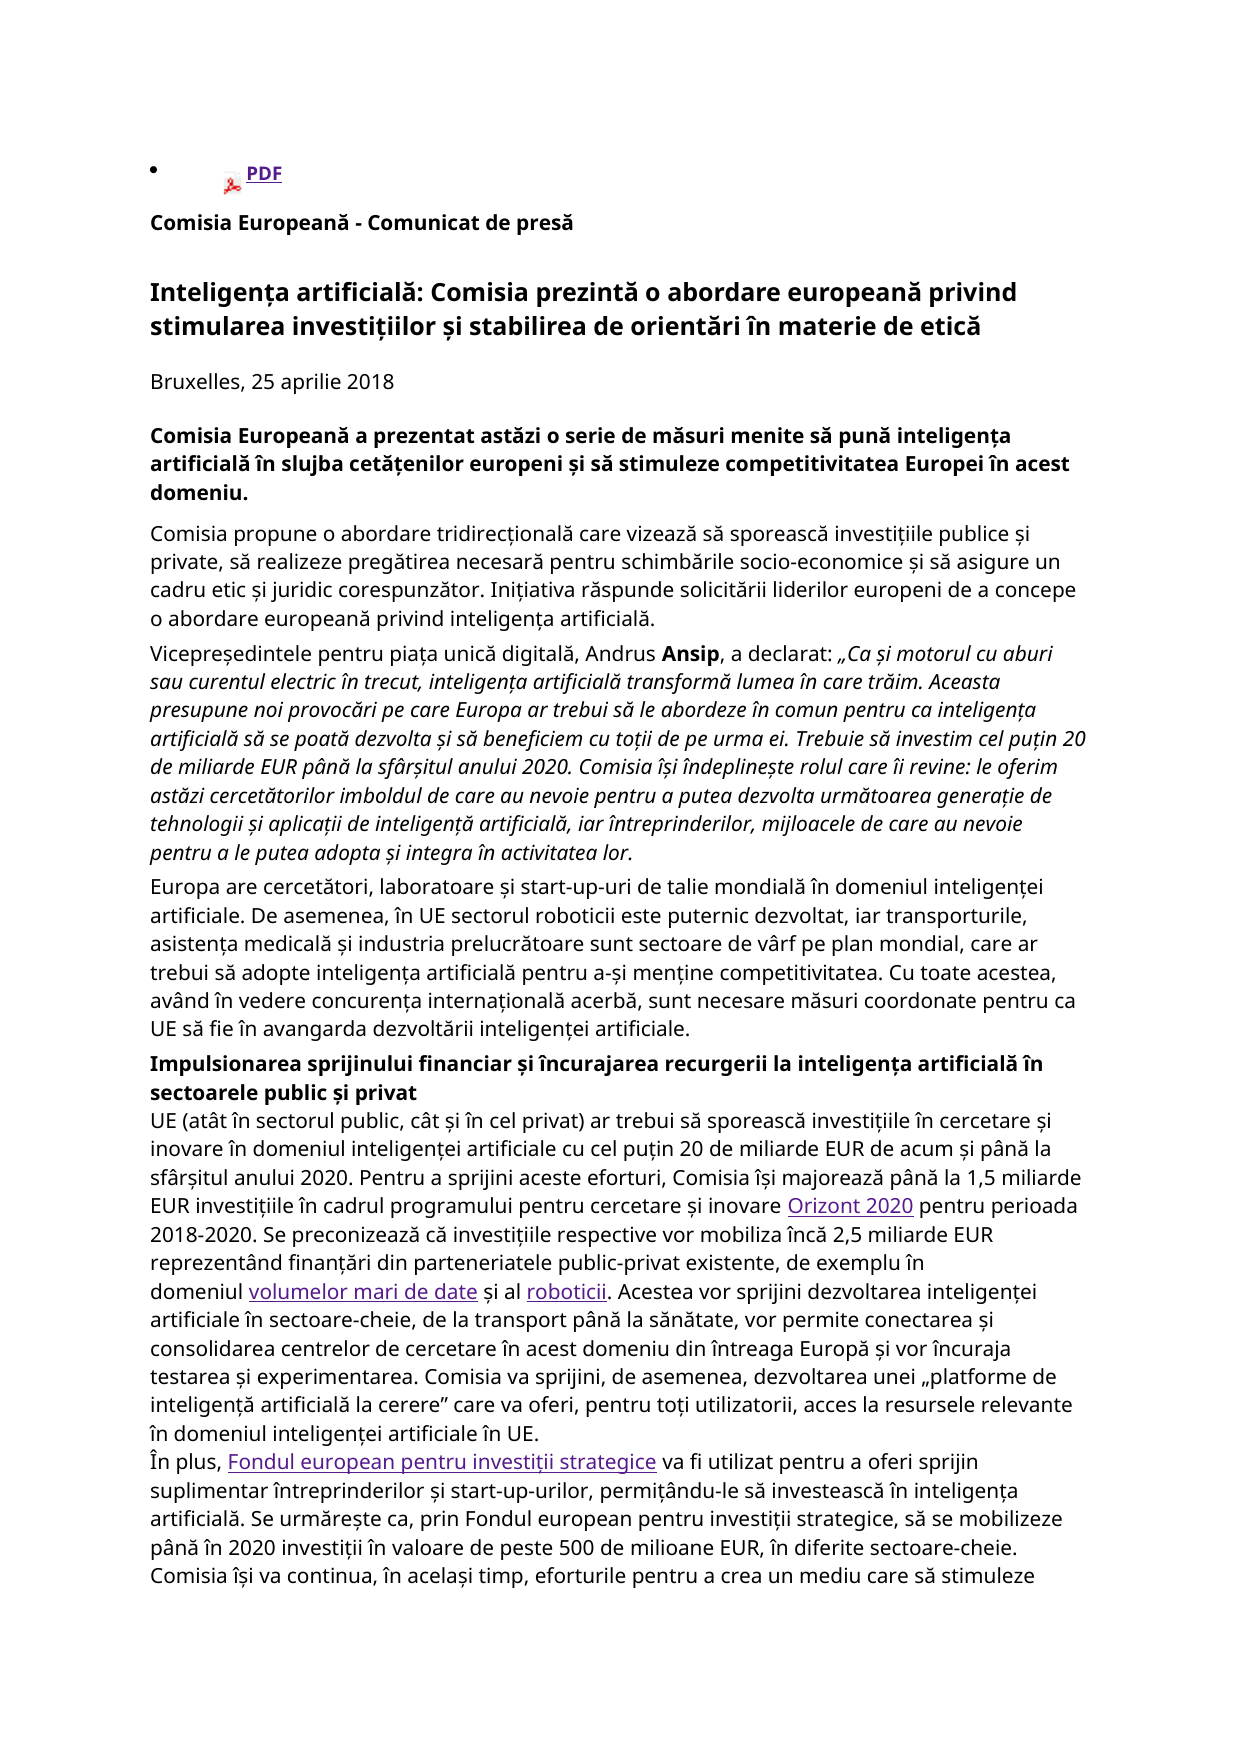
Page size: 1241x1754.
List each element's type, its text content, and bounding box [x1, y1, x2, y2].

table_header Inteligența artificială: Comisia prezintă o abordare europeană privind stimularea investițiilor și stabilirea de orientări în materie de etică Bruxelles, 25 aprilie 2018 Comisia Europeană a prezentat astăzi o serie de măsuri menite să pună inteligența artificială în slujba cetățenilor europeni și să stimuleze competitivitatea Europei în acest domeniu. Comisia propune o abordare tridirecțională care vizează să sporească investițiile publice și private, să realizeze pregătirea necesară pentru schimbările socio-economice și să asigure un cadru etic și juridic corespunzător. Inițiativa răspunde solicitării liderilor europeni de a concepe o abordare europeană privind inteligența artificială. Vicepreședintele pentru piața unică digitală, Andrus Ansip, a declarat: „Ca și motorul cu aburi sau curentul electric în trecut, inteligența artificială transformă lumea în care trăim. Aceasta presupune noi provocări pe care Europa ar trebui să le abordeze în comun pentru ca inteligența artificială să se poată dezvolta și să beneficiem cu toții de pe urma ei. Trebuie să investim cel puțin 20 de miliarde EUR până la sfârșitul anului 2020. Comisia își îndeplinește rolul care îi revine: le oferim astăzi cercetătorilor imboldul de care au nevoie pentru a putea dezvolta următoarea generație de tehnologii și aplicații de inteligență artificială, iar întreprinderilor, mijloacele de care au nevoie pentru a le putea adopta și integra în activitatea lor. Europa are cercetători, laboratoare și start-up-uri de talie mondială în domeniul inteligenței artificiale. De asemenea, în UE sectorul roboticii este puternic dezvoltat, iar transporturile, asistența medicală și industria prelucrătoare sunt sectoare de vârf pe plan mondial, care ar trebui să adopte inteligența artificială pentru a-și menține competitivitatea. Cu toate acestea, având în vedere concurența internațională acerbă, sunt necesare măsuri coordonate pentru ca UE să fie în avangarda dezvoltării inteligenței artificiale. Impulsionarea sprijinului financiar și încurajarea recurgerii la inteligența artificială în sectoarele public și privat UE (atât în sectorul public, cât și în cel privat) ar trebui să sporească investițiile în cercetare și inovare în domeniul inteligenței artificiale cu cel puțin 20 de miliarde EUR de acum și până la sfârșitul anului 2020. Pentru a sprijini aceste eforturi, Comisia își majorează până la 1,5 miliarde EUR investițiile în cadrul programului pentru cercetare și inovare Orizont 2020 pentru perioada 2018-2020. Se preconizează că investițiile respective vor mobiliza încă 2,5 miliarde EUR reprezentând finanțări din parteneriatele public-privat existente, de exemplu în domeniul volumelor mari de date și al roboticii. Acestea vor sprijini dezvoltarea inteligenței artificiale în sectoare-cheie, de la transport până la sănătate, vor permite conectarea și consolidarea centrelor de cercetare în acest domeniu din întreaga Europă și vor încuraja testarea și experimentarea. Comisia va sprijini, de asemenea, dezvoltarea unei „platforme de inteligență artificială la cerere” care va oferi, pentru toți utilizatorii, acces la resursele relevante în domeniul inteligenței artificiale în UE. În plus, Fondul european pentru investiții strategice va fi utilizat pentru a oferi sprijin suplimentar întreprinderilor și start-up-urilor, permițându-le să investească în inteligența artificială. Se urmărește ca, prin Fondul european pentru investiții strategice, să se mobilizeze până în 2020 investiții în valoare de peste 500 de milioane EUR, în diferite sectoare-cheie. Comisia își va continua, în același timp, eforturile pentru a crea un mediu care să stimuleze [150, 262, 1090, 1589]
table_header Comisia Europeană - Comunicat de presă [150, 195, 1090, 262]
list PDF [150, 150, 1082, 195]
